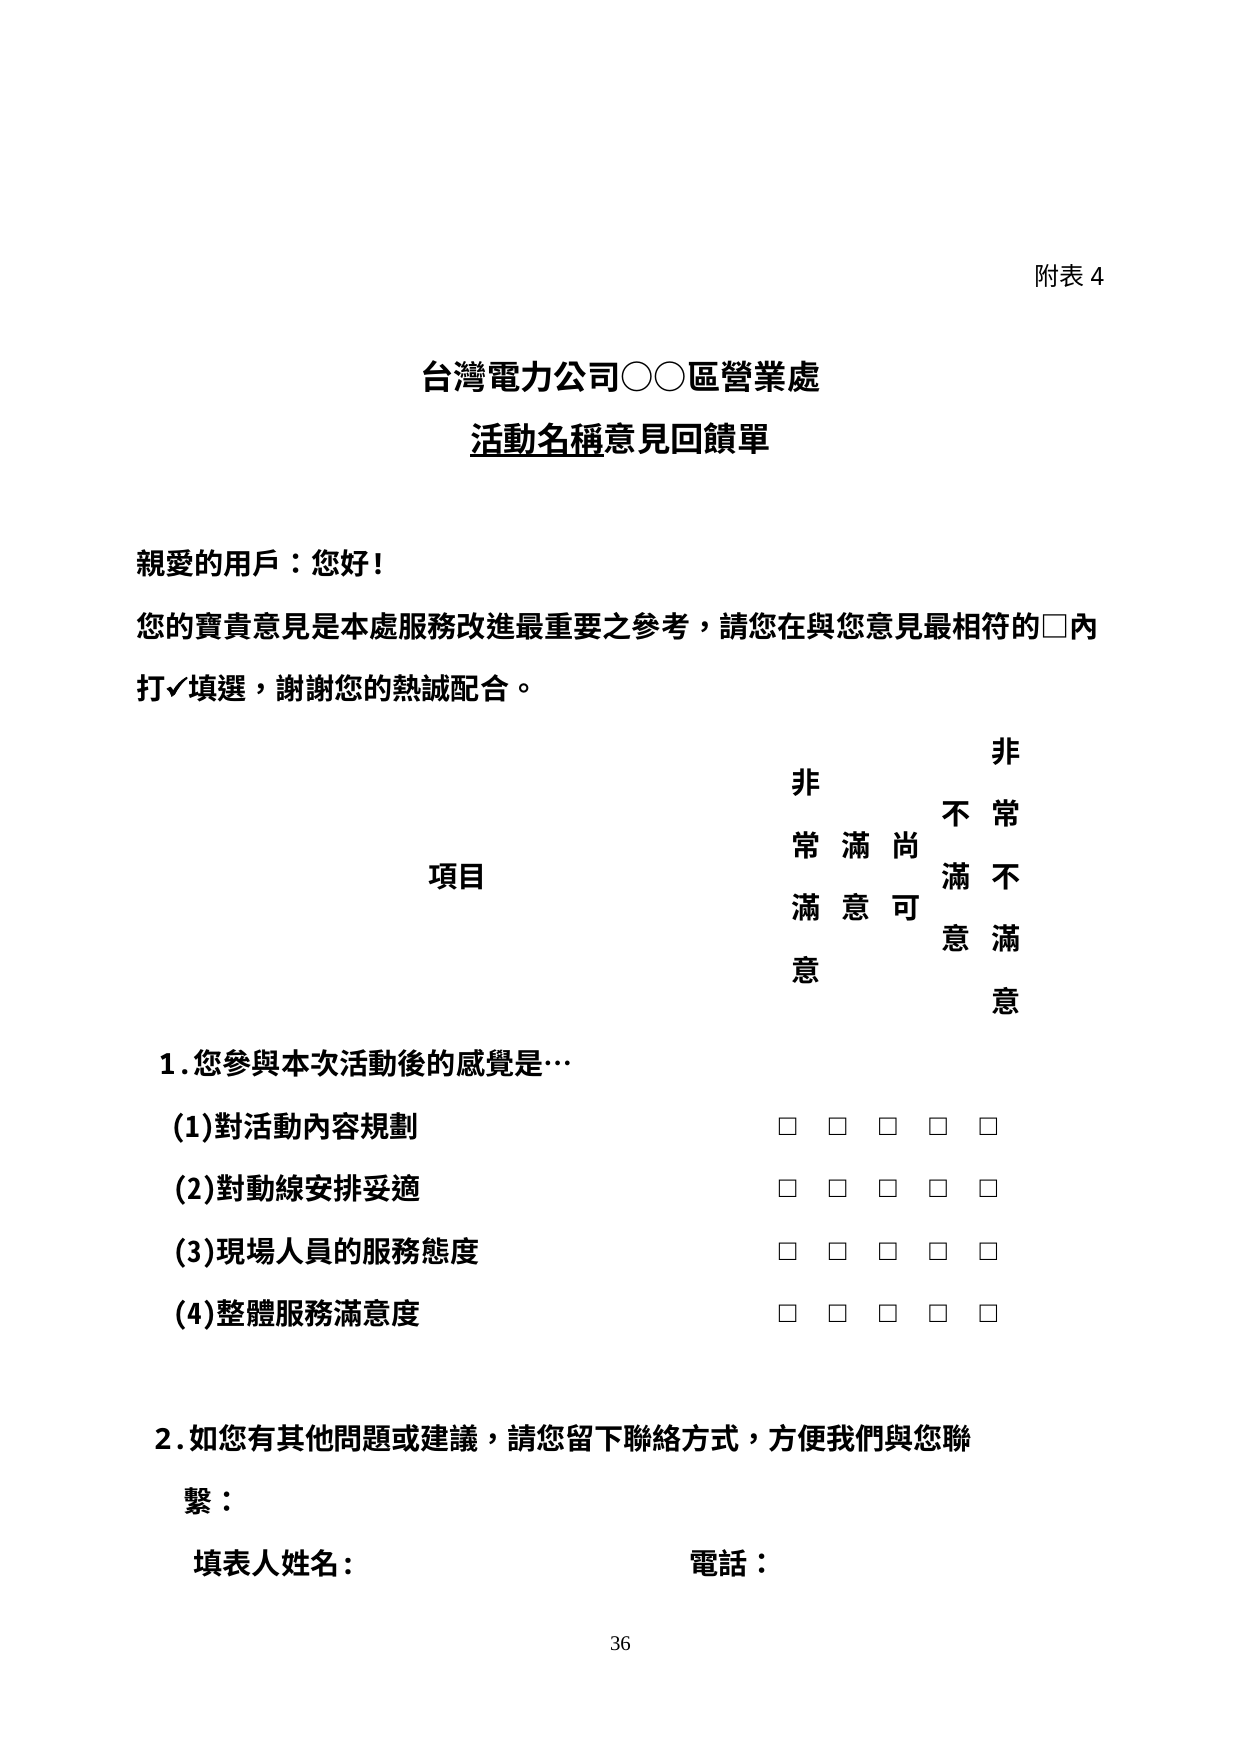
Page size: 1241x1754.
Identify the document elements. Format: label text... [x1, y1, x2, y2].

table_header 滿意 [818, 708, 868, 1020]
table_cell (2)對動線安排妥適 [147, 1145, 767, 1208]
table_cell □ [918, 1083, 968, 1145]
table_cell □ [918, 1208, 968, 1270]
table_cell □ [868, 1083, 918, 1145]
text 附表4 [136, 233, 1104, 295]
table_cell □ [968, 1270, 1018, 1333]
table_cell □ [818, 1208, 868, 1270]
table_header 尚可 [868, 708, 918, 1020]
table_cell (4)整體服務滿意度 [147, 1270, 767, 1333]
table_cell □ [818, 1270, 868, 1333]
table_header 不滿意 [918, 708, 968, 1020]
table_cell □ [968, 1208, 1018, 1270]
table_cell □ [918, 1270, 968, 1333]
table_cell (3)現場人員的服務態度 [147, 1208, 767, 1270]
table_cell □ [767, 1270, 817, 1333]
table_cell □ [818, 1083, 868, 1145]
table_cell □ [767, 1083, 817, 1145]
table_cell □ [818, 1145, 868, 1208]
table_header 非常不滿意 [968, 708, 1018, 1020]
table_cell □ [868, 1208, 918, 1270]
table_cell [767, 1020, 1018, 1083]
table_cell 2.如您有其他問題或建議，請您留下聯絡方式，方便我們與您聯繫： 填表人姓名: 電話： [147, 1333, 1018, 1583]
table_cell □ [767, 1208, 817, 1270]
table_cell □ [868, 1270, 918, 1333]
table_cell □ [767, 1145, 817, 1208]
table_header 非常滿意 [767, 708, 817, 1020]
text 親愛的用戶：您好! [136, 520, 1104, 583]
text 活動名稱意見回饋單 [136, 395, 1104, 458]
text 台灣電力公司○○區營業處 [136, 333, 1104, 395]
table_cell □ [968, 1083, 1018, 1145]
table_cell (1)對活動內容規劃 [147, 1083, 767, 1145]
table_cell □ [918, 1145, 968, 1208]
table_header 項目 [147, 708, 767, 1020]
table_cell 1.您參與本次活動後的感覺是… [147, 1020, 767, 1083]
table_cell □ [968, 1145, 1018, 1208]
table_cell □ [868, 1145, 918, 1208]
text 您的寶貴意見是本處服務改進最重要之參考，請您在與您意見最相符的□內打填選，謝謝您的熱誠配合。 [136, 583, 1104, 708]
